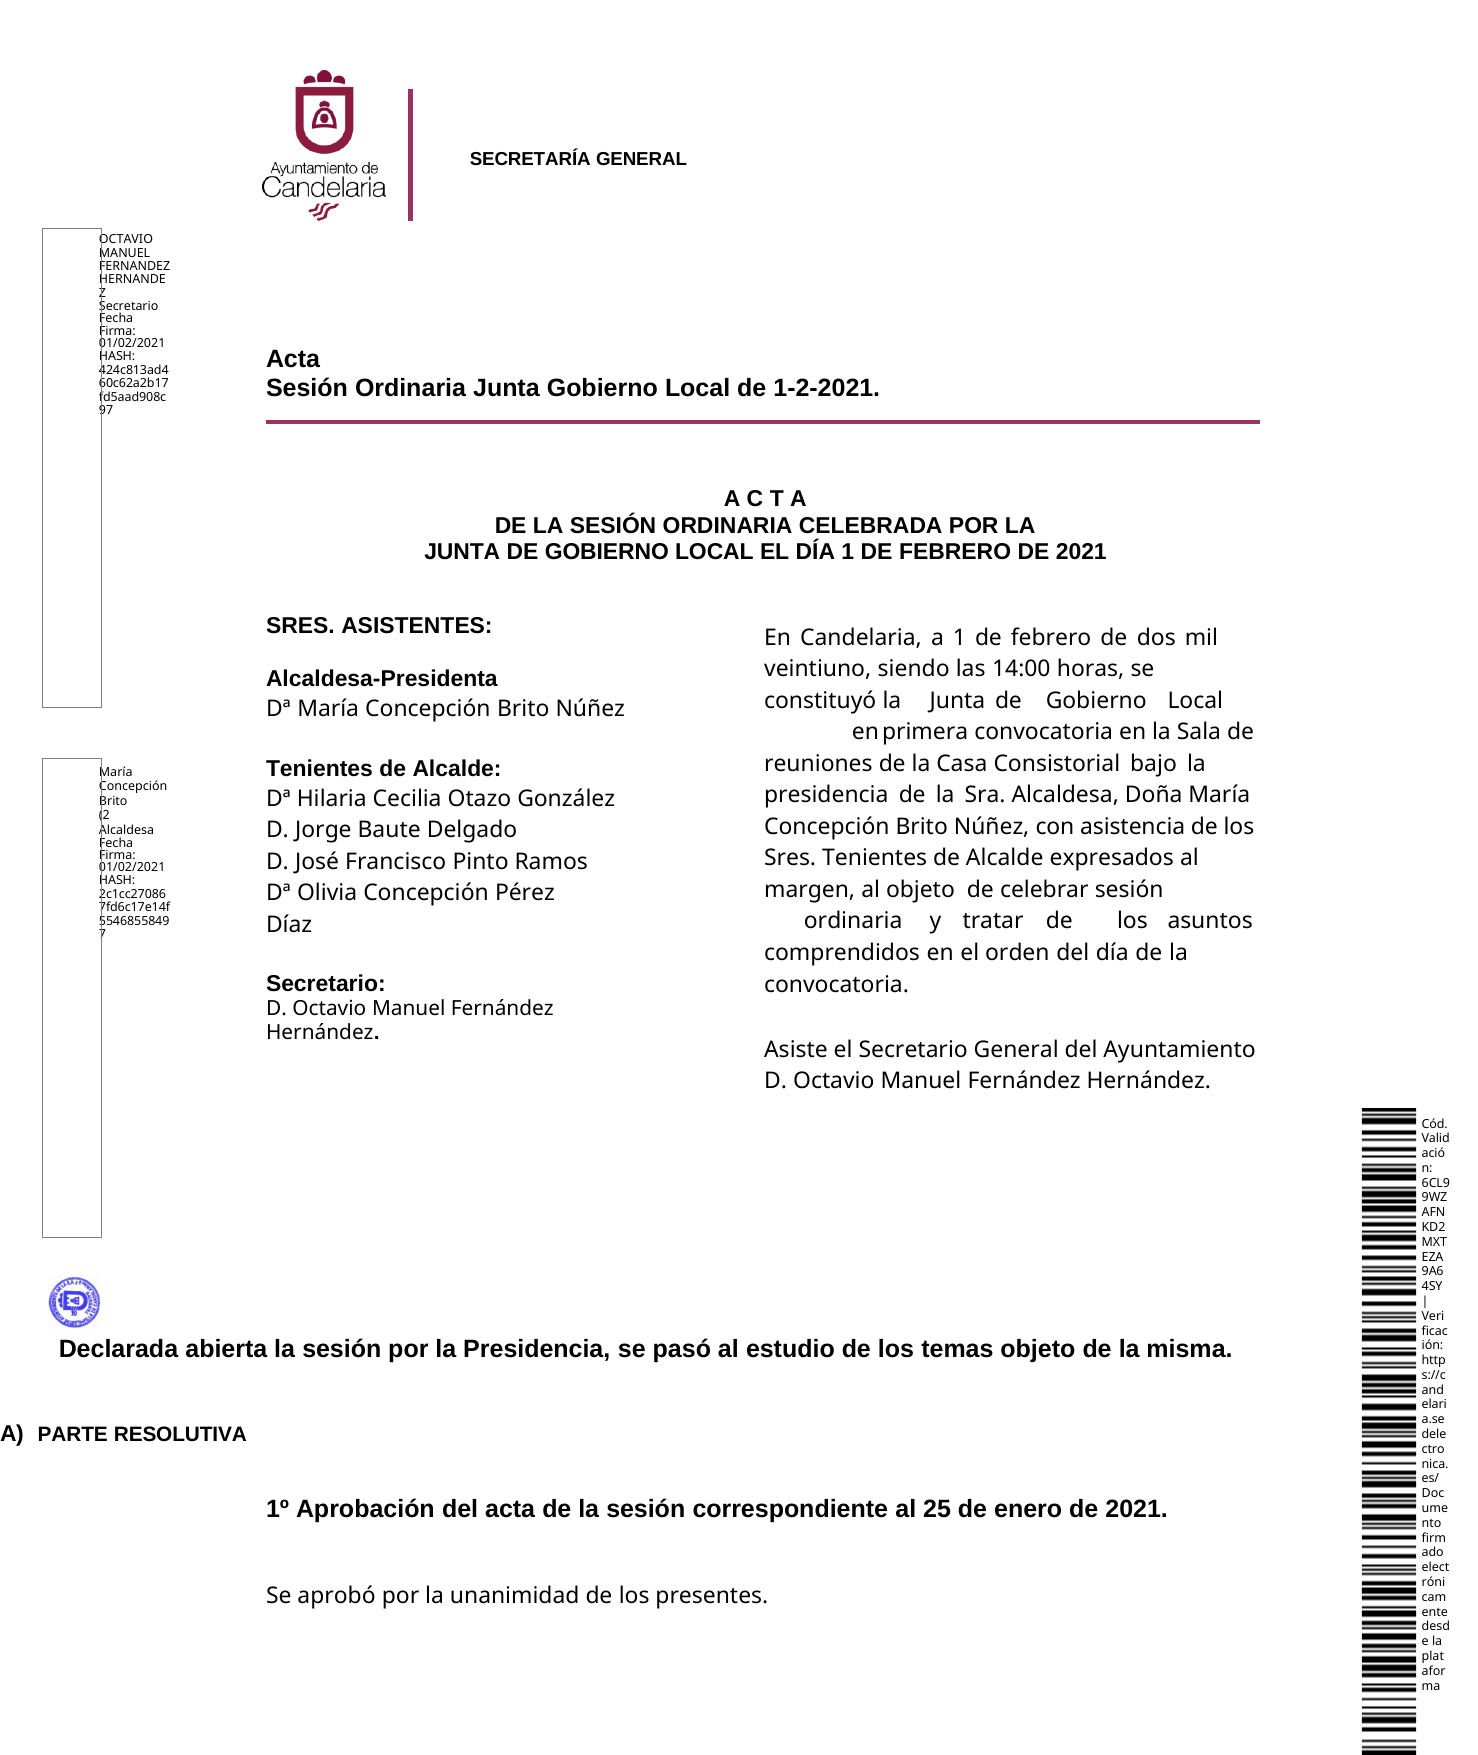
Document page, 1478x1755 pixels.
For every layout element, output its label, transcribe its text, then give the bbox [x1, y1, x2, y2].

text D. Octavio Manuel Fernández Hernández. [266, 996, 660, 1044]
text En Candelaria, a 1 de febrero de dos mil veintiuno, siendo las 14:00 horas, se constituyó la Junta de Gobierno Local en primera convocatoria en la Sala de reuniones de la Casa Consistorial bajo la presidencia de la Sra. Alcaldesa, Doña María Concepción Brito Núñez, con asistencia de los Sres. Tenientes de Alcalde expresados al margen, al objeto de celebrar sesión ordinaria y tratar de los asuntos comprendidos en el orden del día de la convocatoria. [764, 620, 1255, 999]
subtitle Secretario: [266, 970, 660, 996]
list PARTE RESOLUTIVA [0, 1420, 1361, 1446]
text SECRETARÍA GENERAL [469, 147, 1427, 169]
text Asiste el Secretario General del Ayuntamiento D. Octavio Manuel Fernández Hernández. [764, 1033, 1263, 1095]
subtitle A C T A [723, 485, 1427, 512]
subtitle Acta [266, 344, 1427, 373]
text D. José Francisco Pinto Ramos Dª Olivia Concepción Pérez Díaz [266, 845, 602, 939]
subtitle 1º Aprobación del acta de la sesión correspondiente al 25 de enero de 2021. [266, 1494, 1361, 1523]
text Cód. Validación: 6CL99WZAFNKD2MXTEZA9A64SY | Verificación: https://candelaria.sedelectronica.es/ Documento firmado electrónicamente desde la plataforma esPublico Gestiona | Página 1 de 93 [1421, 1117, 1450, 1694]
text Dª Hilaria Cecilia Otazo González [266, 782, 660, 813]
subtitle Tenientes de Alcalde: [266, 755, 660, 781]
text D. Jorge Baute Delgado [266, 813, 660, 844]
subtitle Declarada abierta la sesión por la Presidencia, se pasó al estudio de los temas objeto de la misma. [37, 1334, 1265, 1362]
text Se aprobó por la unanimidad de los presentes. [266, 1578, 1361, 1610]
text DE LA SESIÓN ORDINARIA CELEBRADA POR LA JUNTA DE GOBIERNO LOCAL EL DÍA 1 DE FEBRERO DE 2021 [424, 512, 1107, 564]
text Alcaldesa-Presidenta [266, 665, 660, 691]
text Dª María Concepción Brito Núñez [266, 692, 660, 723]
subtitle SRES. ASISTENTES: [266, 612, 660, 639]
subtitle [43, 229, 101, 707]
subtitle [43, 759, 101, 1237]
text Sesión Ordinaria Junta Gobierno Local de 1-2-2021. [266, 373, 1427, 402]
